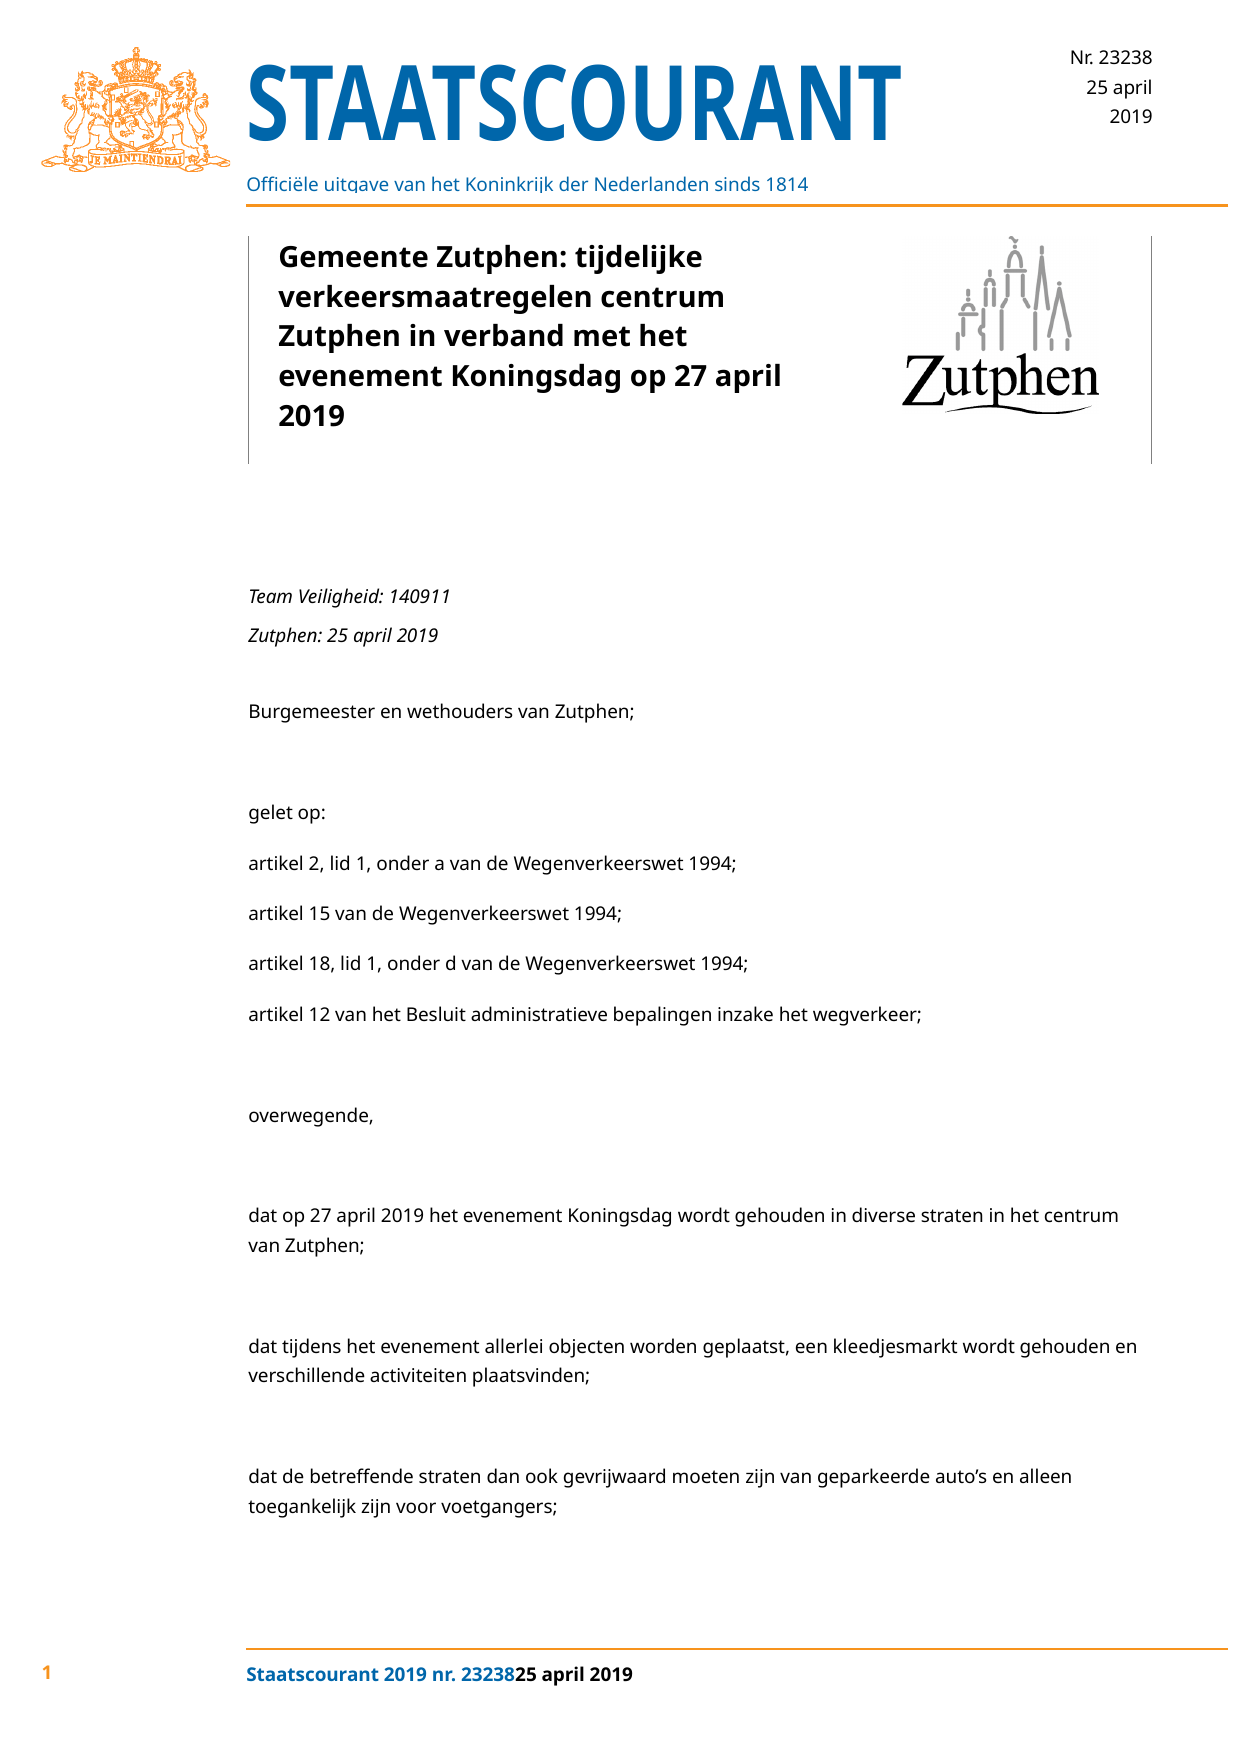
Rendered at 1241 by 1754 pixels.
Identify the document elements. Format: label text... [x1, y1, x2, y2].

text artikel 12 van het Besluit administratieve bepalingen inzake het wegverkeer; [248, 1001, 1152, 1027]
text artikel 15 van de Wegenverkeerswet 1994; [248, 900, 1152, 926]
text artikel 2, lid 1, onder a van de Wegenverkeerswet 1994; [248, 850, 1152, 875]
text Zutphen: 25 april 2019 [248, 622, 1152, 648]
table_header Gemeente Zutphen: tijdelijke verkeersmaatregelen centrum Zutphen in verband met het evenement Koningsdag op 27 april 2019 [249, 236, 850, 464]
text Burgemeester en wethouders van Zutphen; [248, 698, 1152, 724]
table_header [1099, 236, 1151, 413]
text gelet op: [248, 799, 1152, 825]
text dat op 27 april 2019 het evenement Koningsdag wordt gehouden in diverse straten in het centrum van Zutphen; [248, 1203, 1152, 1258]
picture [41, 47, 231, 172]
text dat de betreffende straten dan ook gevrijwaard moeten zijn van geparkeerde auto’s en alleen toegankelijk zijn voor voetgangers; [248, 1463, 1152, 1519]
text dat tijdens het evenement allerlei objecten worden geplaatst, een kleedjesmarkt wordt gehouden en verschillende activiteiten plaatsvinden; [248, 1333, 1152, 1388]
picture [902, 236, 1099, 414]
text overwegende, [248, 1102, 1152, 1127]
text artikel 18, lid 1, onder d van de Wegenverkeerswet 1994; [248, 951, 1152, 976]
table_header [850, 414, 1151, 464]
text Team Veiligheid: 140911 [248, 583, 1152, 609]
table_header [850, 236, 902, 413]
